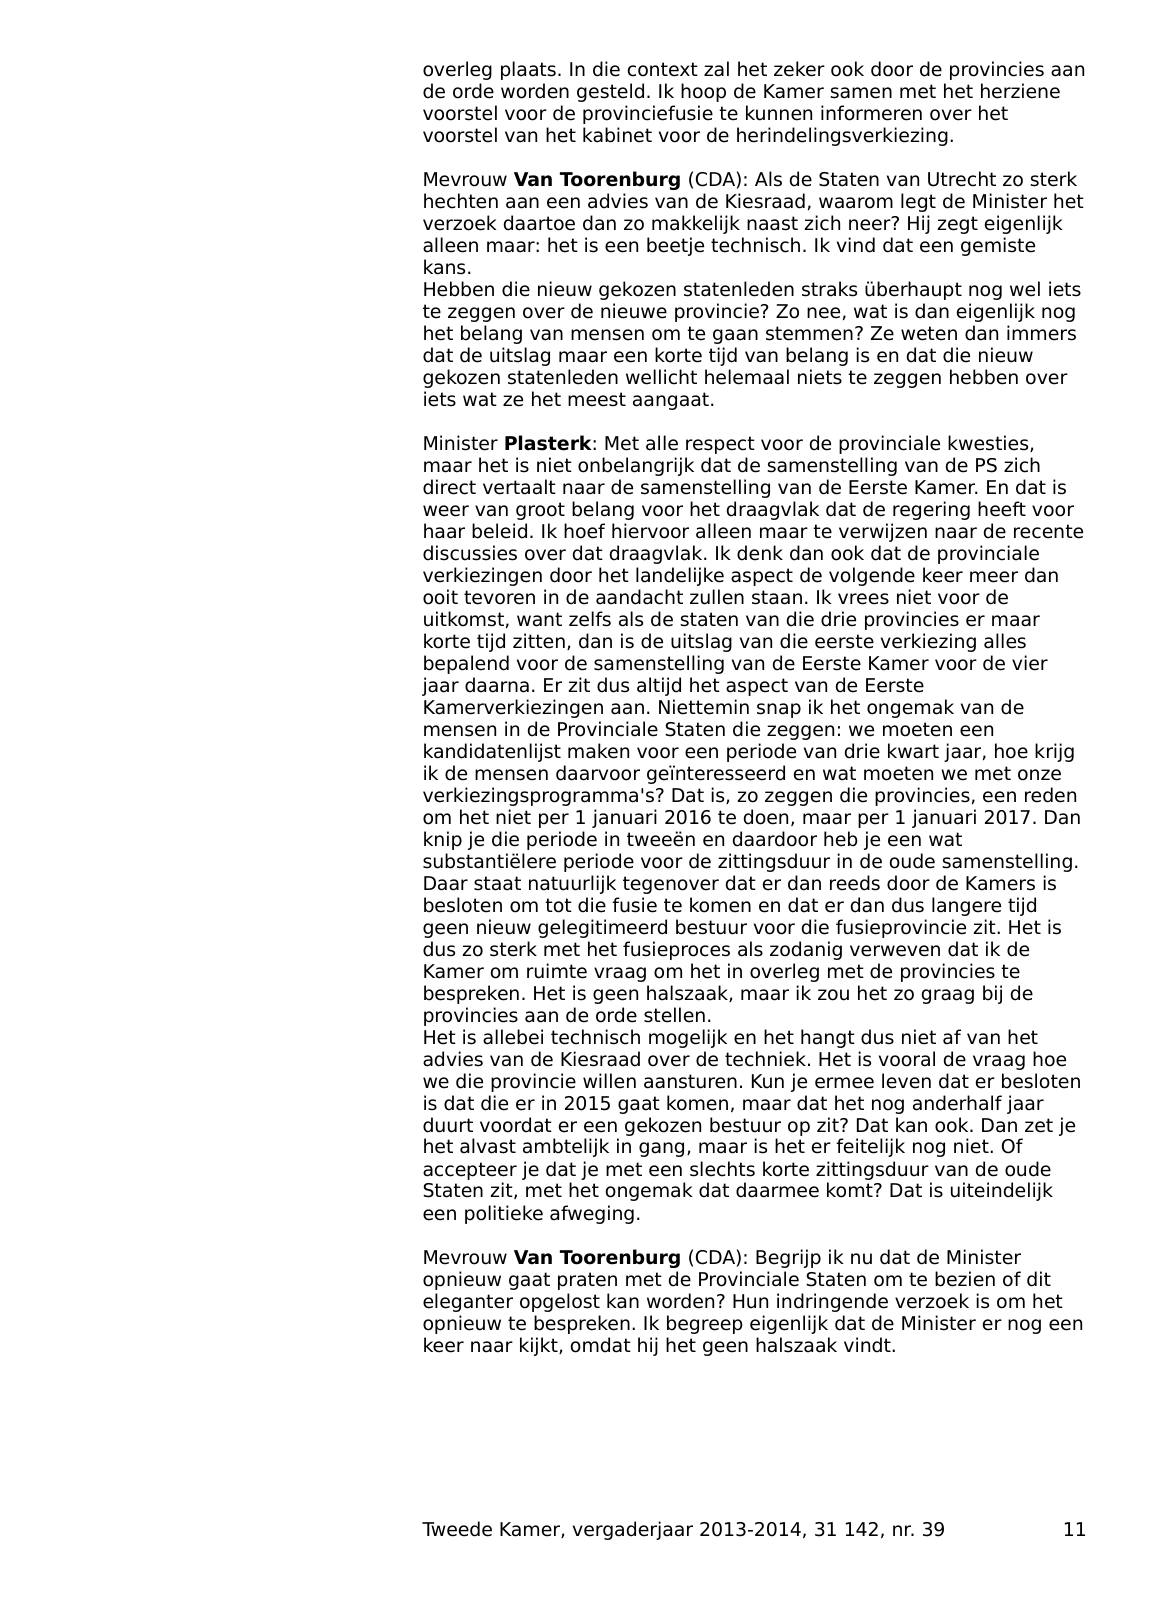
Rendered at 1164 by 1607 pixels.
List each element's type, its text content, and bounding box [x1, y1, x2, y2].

text Hebben die nieuw gekozen statenleden straks überhaupt nog wel iets te zeggen over de nieuwe provincie? Zo nee, wat is dan eigenlijk nog het belang van mensen om te gaan stemmen? Ze weten dan immers dat de uitslag maar een korte tijd van belang is en dat die nieuw gekozen statenleden wellicht helemaal niets te zeggen hebben over iets wat ze het meest aangaat. [422, 279, 1087, 411]
text Mevrouw Van Toorenburg (CDA): Als de Staten van Utrecht zo sterk hechten aan een advies van de Kiesraad, waarom legt de Minister het verzoek daartoe dan zo makkelijk naast zich neer? Hij zegt eigenlijk alleen maar: het is een beetje technisch. Ik vind dat een gemiste kans. [422, 169, 1087, 279]
text Mevrouw Van Toorenburg (CDA): Begrijp ik nu dat de Minister opnieuw gaat praten met de Provinciale Staten om te bezien of dit eleganter opgelost kan worden? Hun indringende verzoek is om het opnieuw te bespreken. Ik begreep eigenlijk dat de Minister er nog een keer naar kijkt, omdat hij het geen halszaak vindt. [422, 1247, 1087, 1356]
text Het is allebei technisch mogelijk en het hangt dus niet af van het advies van de Kiesraad over de techniek. Het is vooral de vraag hoe we die provincie willen aansturen. Kun je ermee leven dat er besloten is dat die er in 2015 gaat komen, maar dat het nog anderhalf jaar duurt voordat er een gekozen bestuur op zit? Dat kan ook. Dan zet je het alvast ambtelijk in gang, maar is het er feitelijk nog niet. Of accepteer je dat je met een slechts korte zittingsduur van de oude Staten zit, met het ongemak dat daarmee komt? Dat is uiteindelijk een politieke afweging. [422, 1027, 1087, 1224]
text overleg plaats. In die context zal het zeker ook door de provincies aan de orde worden gesteld. Ik hoop de Kamer samen met het herziene voorstel voor de provinciefusie te kunnen informeren over het voorstel van het kabinet voor de herindelingsverkiezing. [422, 59, 1087, 147]
text Minister Plasterk: Met alle respect voor de provinciale kwesties, maar het is niet onbelangrijk dat de samenstelling van de PS zich direct vertaalt naar de samenstelling van de Eerste Kamer. En dat is weer van groot belang voor het draagvlak dat de regering heeft voor haar beleid. Ik hoef hiervoor alleen maar te verwijzen naar de recente discussies over dat draagvlak. Ik denk dan ook dat de provinciale verkiezingen door het landelijke aspect de volgende keer meer dan ooit tevoren in de aandacht zullen staan. Ik vrees niet voor de uitkomst, want zelfs als de staten van die drie provincies er maar korte tijd zitten, dan is de uitslag van die eerste verkiezing alles bepalend voor de samenstelling van de Eerste Kamer voor de vier jaar daarna. Er zit dus altijd het aspect van de Eerste Kamerverkiezingen aan. Niettemin snap ik het ongemak van de mensen in de Provinciale Staten die zeggen: we moeten een kandidatenlijst maken voor een periode van drie kwart jaar, hoe krijg ik de mensen daarvoor geïnteresseerd en wat moeten we met onze verkiezingsprogramma's? Dat is, zo zeggen die provincies, een reden om het niet per 1 januari 2016 te doen, maar per 1 januari 2017. Dan knip je die periode in tweeën en daardoor heb je een wat substantiëlere periode voor de zittingsduur in de oude samenstelling. Daar staat natuurlijk tegenover dat er dan reeds door de Kamers is besloten om tot die fusie te komen en dat er dan dus langere tijd geen nieuw gelegitimeerd bestuur voor die fusieprovincie zit. Het is dus zo sterk met het fusieproces als zodanig verweven dat ik de Kamer om ruimte vraag om het in overleg met de provincies te bespreken. Het is geen halszaak, maar ik zou het zo graag bij de provincies aan de orde stellen. [422, 433, 1087, 1027]
